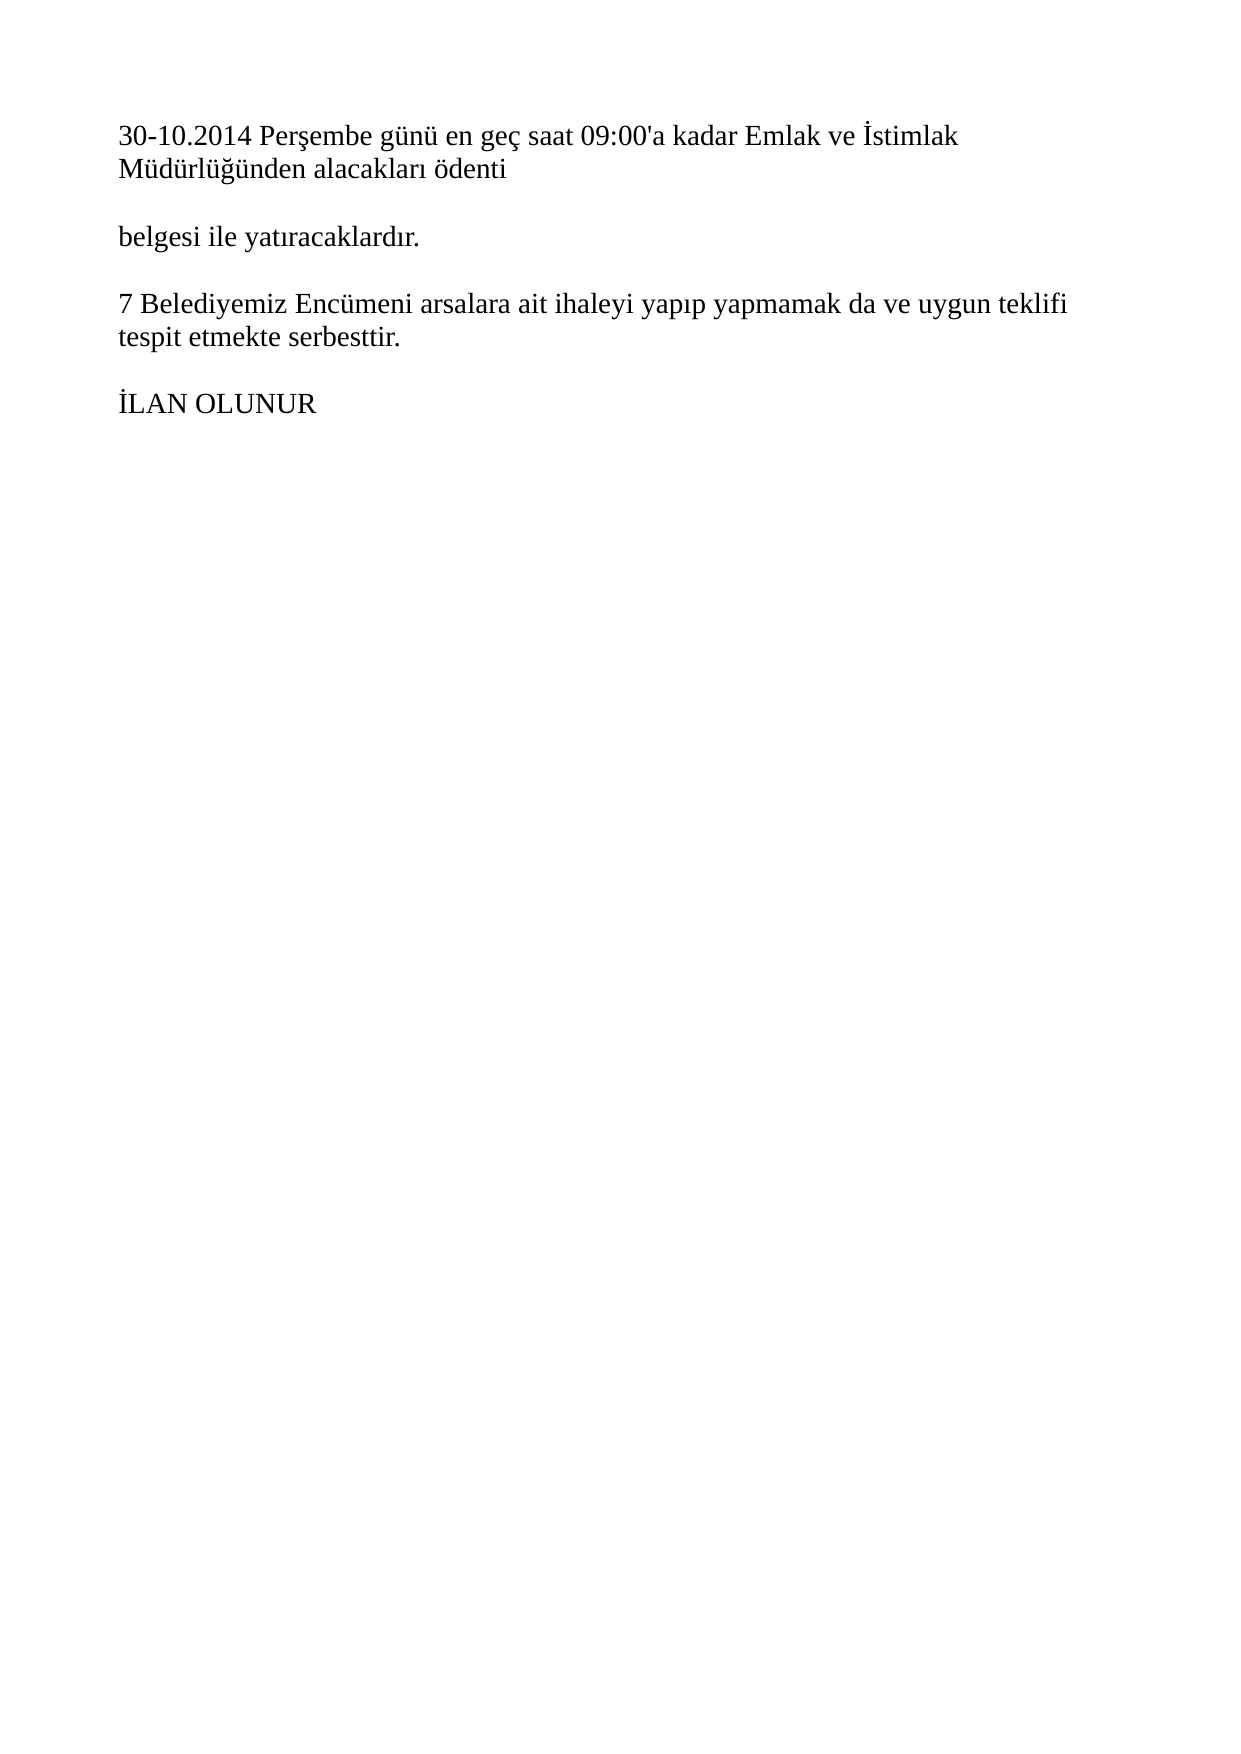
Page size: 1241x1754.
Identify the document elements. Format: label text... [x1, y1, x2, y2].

text belgesi ile yatıracaklardır. [118, 219, 1122, 252]
text 30-10.2014 Perşembe günü en geç saat 09:00'a kadar Emlak ve İstimlak Müdürlüğünden alacakları ödenti [118, 118, 1122, 185]
text 7 Belediyemiz Encümeni arsalara ait ihaleyi yapıp yapmamak da ve uygun teklifi tespit etmekte serbesttir. [118, 286, 1122, 353]
text İLAN OLUNUR [118, 386, 1122, 420]
